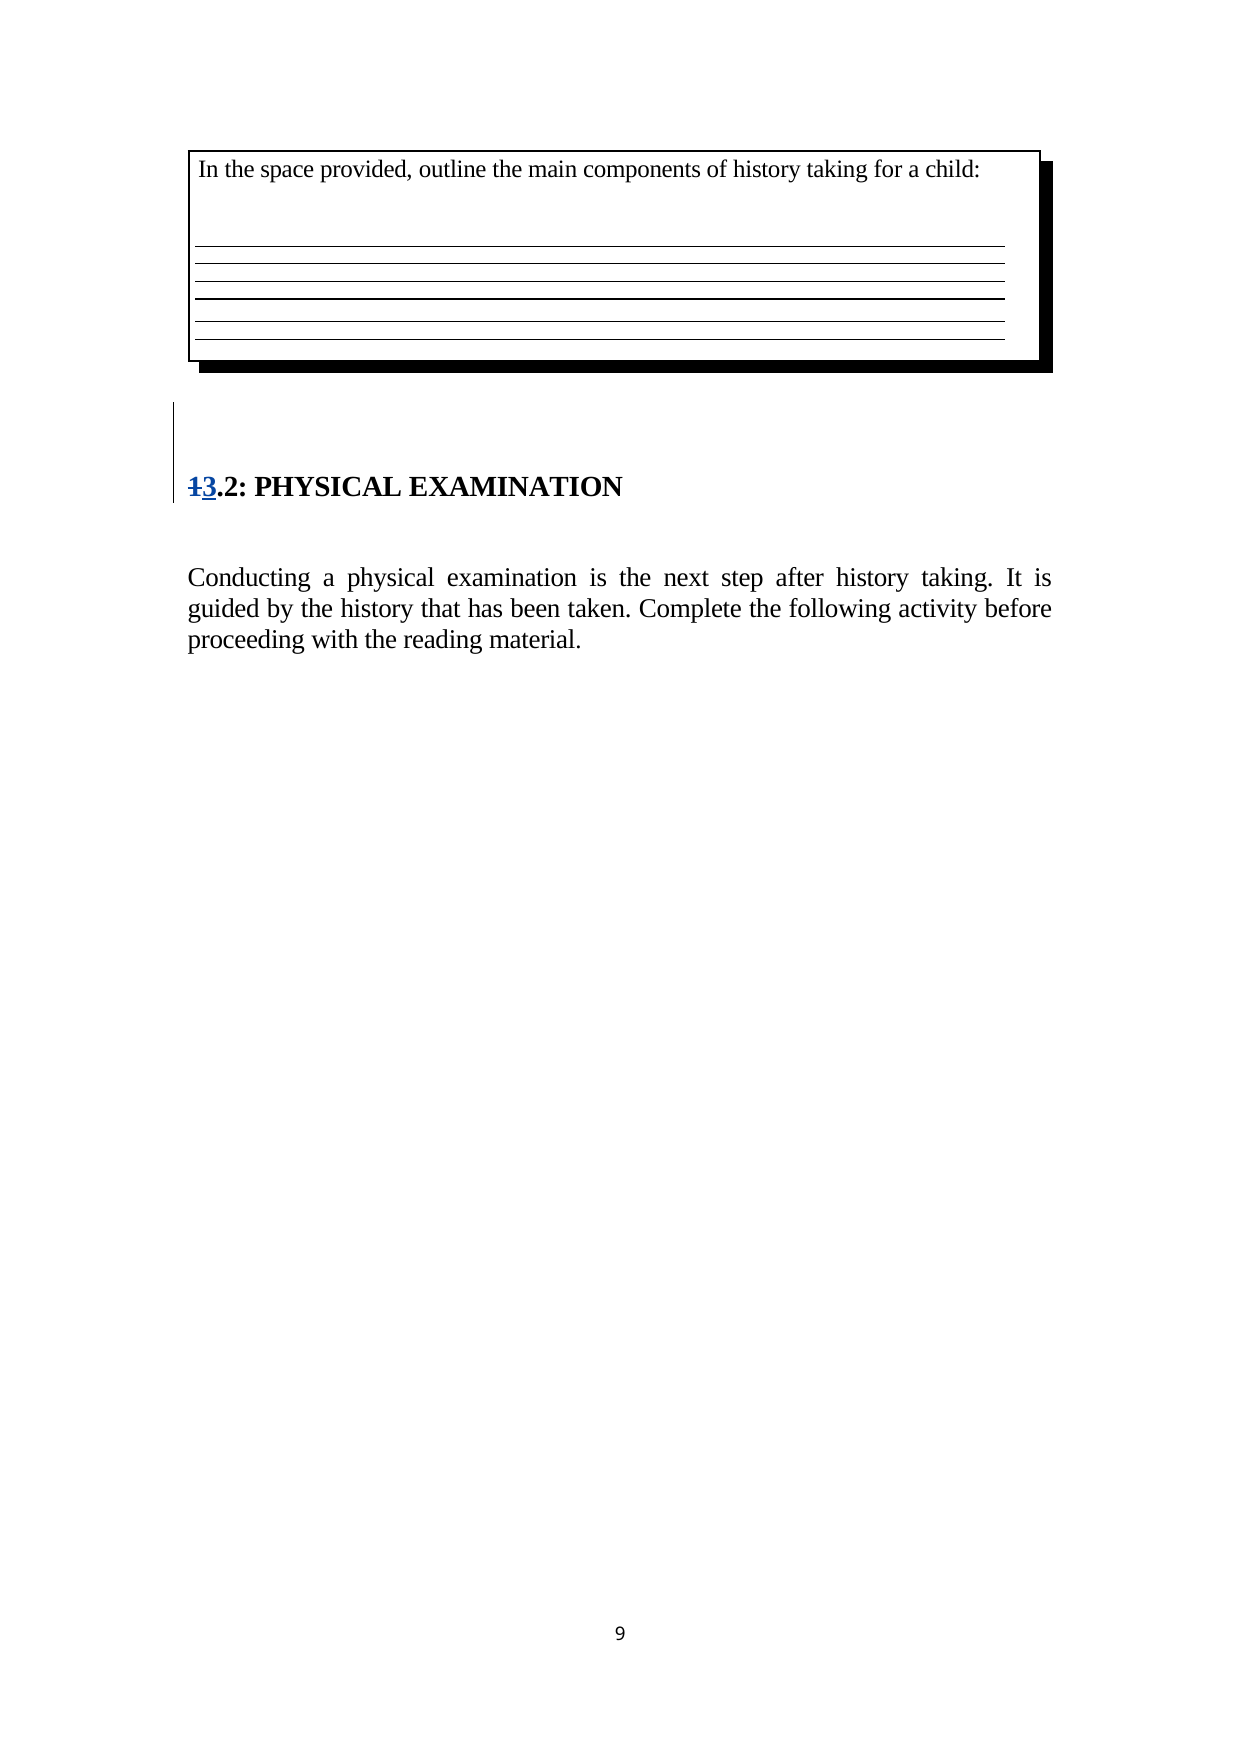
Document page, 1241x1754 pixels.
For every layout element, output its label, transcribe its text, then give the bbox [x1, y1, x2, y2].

text 3.2: PHYSICAL EXAMINATION [187, 469, 1053, 503]
text Conducting a physical examination is the next step after history taking. It is guided by the history that has been taken. Complete the following activity before proceeding with the reading material. [187, 561, 1053, 654]
text In the space provided, outline the main components of history taking for a child: [190, 152, 1039, 183]
